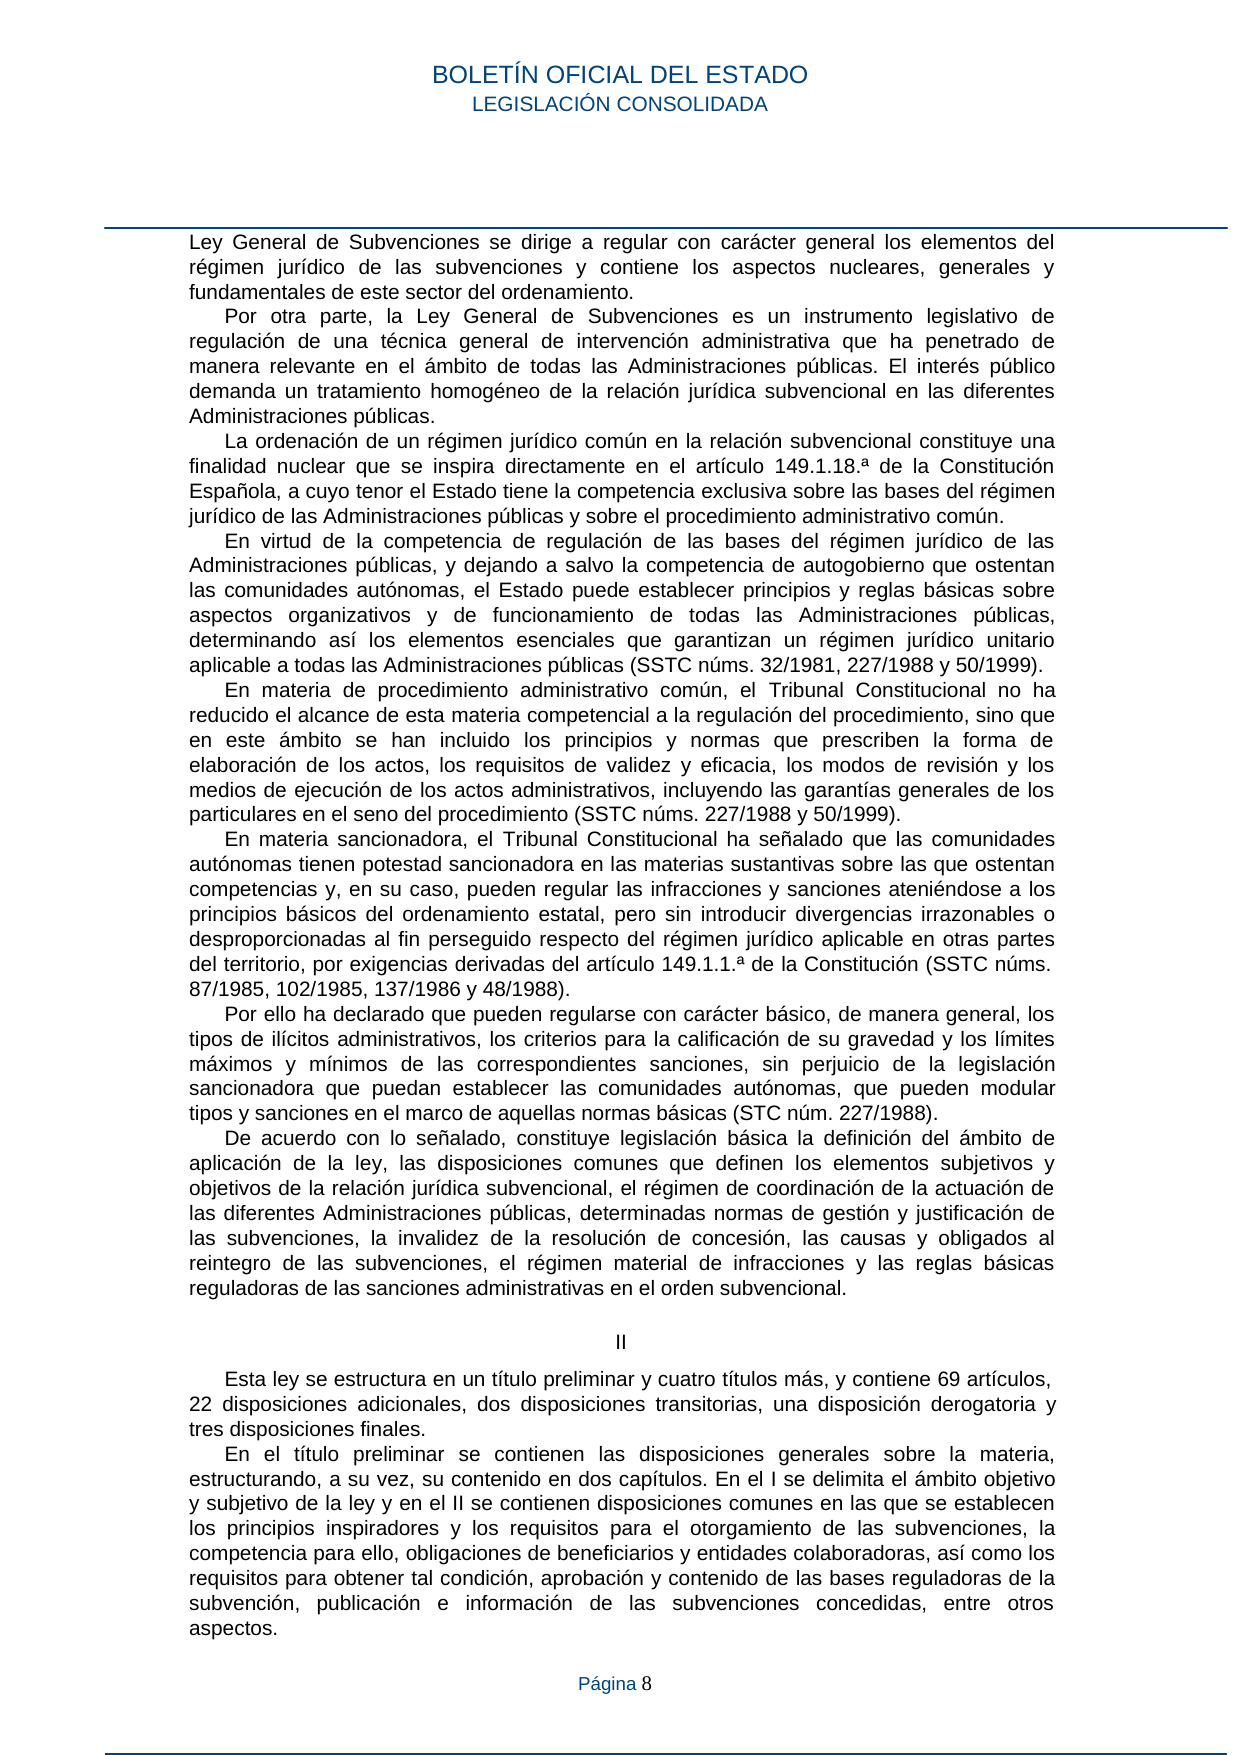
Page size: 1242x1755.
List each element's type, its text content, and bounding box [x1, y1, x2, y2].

text En materia de procedimiento administrativo común, el Tribunal Constitucional no ha reducido el alcance de esta materia competencial a la regulación del procedimiento, sino que en este ámbito se han incluido los principios y normas que prescriben la forma de elaboración de los actos, los requisitos de validez y eficacia, los modos de revisión y los medios de ejecución de los actos administrativos, incluyendo las garantías generales de los particulares en el seno del procedimiento (SSTC núms. 227/1988 y 50/1999). [189, 678, 1056, 826]
text Por otra parte, la Ley General de Subvenciones es un instrumento legislativo de regulación de una técnica general de intervención administrativa que ha penetrado de manera relevante en el ámbito de todas las Administraciones públicas. El interés público demanda un tratamiento homogéneo de la relación jurídica subvencional en las diferentes Administraciones públicas. [189, 304, 1056, 428]
text En el título preliminar se contienen las disposiciones generales sobre la materia, estructurando, a su vez, su contenido en dos capítulos. En el I se delimita el ámbito objetivo y subjetivo de la ley y en el II se contienen disposiciones comunes en las que se establecen los principios inspiradores y los requisitos para el otorgamiento de las subvenciones, la competencia para ello, obligaciones de beneficiarios y entidades colaboradoras, así como los requisitos para obtener tal condición, aprobación y contenido de las bases reguladoras de la subvención, publicación e información de las subvenciones concedidas, entre otros aspectos. [189, 1441, 1056, 1640]
text 87/1985, 102/1985, 137/1986 y 48/1988). [189, 977, 576, 1001]
text La ordenación de un régimen jurídico común en la relación subvencional constituye una finalidad nuclear que se inspira directamente en el artículo 149.1.18.ª de la Constitución Española, a cuyo tenor el Estado tiene la competencia exclusiva sobre las bases del régimen jurídico de las Administraciones públicas y sobre el procedimiento administrativo común. [189, 429, 1056, 527]
text 22 disposiciones adicionales, dos disposiciones transitorias, una disposición derogatoria y tres disposiciones finales. [189, 1392, 1056, 1441]
text Esta ley se estructura en un título preliminar y cuatro títulos más, y contiene 69 artículos, [224, 1367, 1196, 1391]
text Por ello ha declarado que pueden regularse con carácter básico, de manera general, los tipos de ilícitos administrativos, los criterios para la calificación de su gravedad y los límites máximos y mínimos de las correspondientes sanciones, sin perjuicio de la legislación sancionadora que puedan establecer las comunidades autónomas, que pueden modular tipos y sanciones en el marco de aquellas normas básicas (STC núm. 227/1988). [189, 1002, 1056, 1125]
text [189, 205, 1056, 227]
text En virtud de la competencia de regulación de las bases del régimen jurídico de las Administraciones públicas, y dejando a salvo la competencia de autogobierno que ostentan las comunidades autónomas, el Estado puede establecer principios y reglas básicas sobre aspectos organizativos y de funcionamiento de todas las Administraciones públicas, determinando así los elementos esenciales que garantizan un régimen jurídico unitario aplicable a todas las Administraciones públicas (SSTC núms. 32/1981, 227/1988 y 50/1999). [189, 528, 1056, 677]
text Ley General de Subvenciones se dirige a regular con carácter general los elementos del régimen jurídico de las subvenciones y contiene los aspectos nucleares, generales y fundamentales de este sector del ordenamiento. [189, 229, 1056, 303]
text En materia sancionadora, el Tribunal Constitucional ha señalado que las comunidades autónomas tienen potestad sancionadora en las materias sustantivas sobre las que ostentan competencias y, en su caso, pueden regular las infracciones y sanciones ateniéndose a los principios básicos del ordenamiento estatal, pero sin introducir divergencias irrazonables o desproporcionadas al fin perseguido respecto del régimen jurídico aplicable en otras partes del territorio, por exigencias derivadas del artículo 149.1.1.ª de la Constitución (SSTC núms. [189, 827, 1056, 976]
text De acuerdo con lo señalado, constituye legislación básica la definición del ámbito de aplicación de la ley, las disposiciones comunes que definen los elementos subjetivos y objetivos de la relación jurídica subvencional, el régimen de coordinación de la actuación de las diferentes Administraciones públicas, determinadas normas de gestión y justificación de las subvenciones, la invalidez de la resolución de concesión, las causas y obligados al reintegro de las subvenciones, el régimen material de infracciones y las reglas básicas reguladoras de las sanciones administrativas en el orden subvencional. [189, 1126, 1056, 1299]
text II [611, 1330, 631, 1354]
